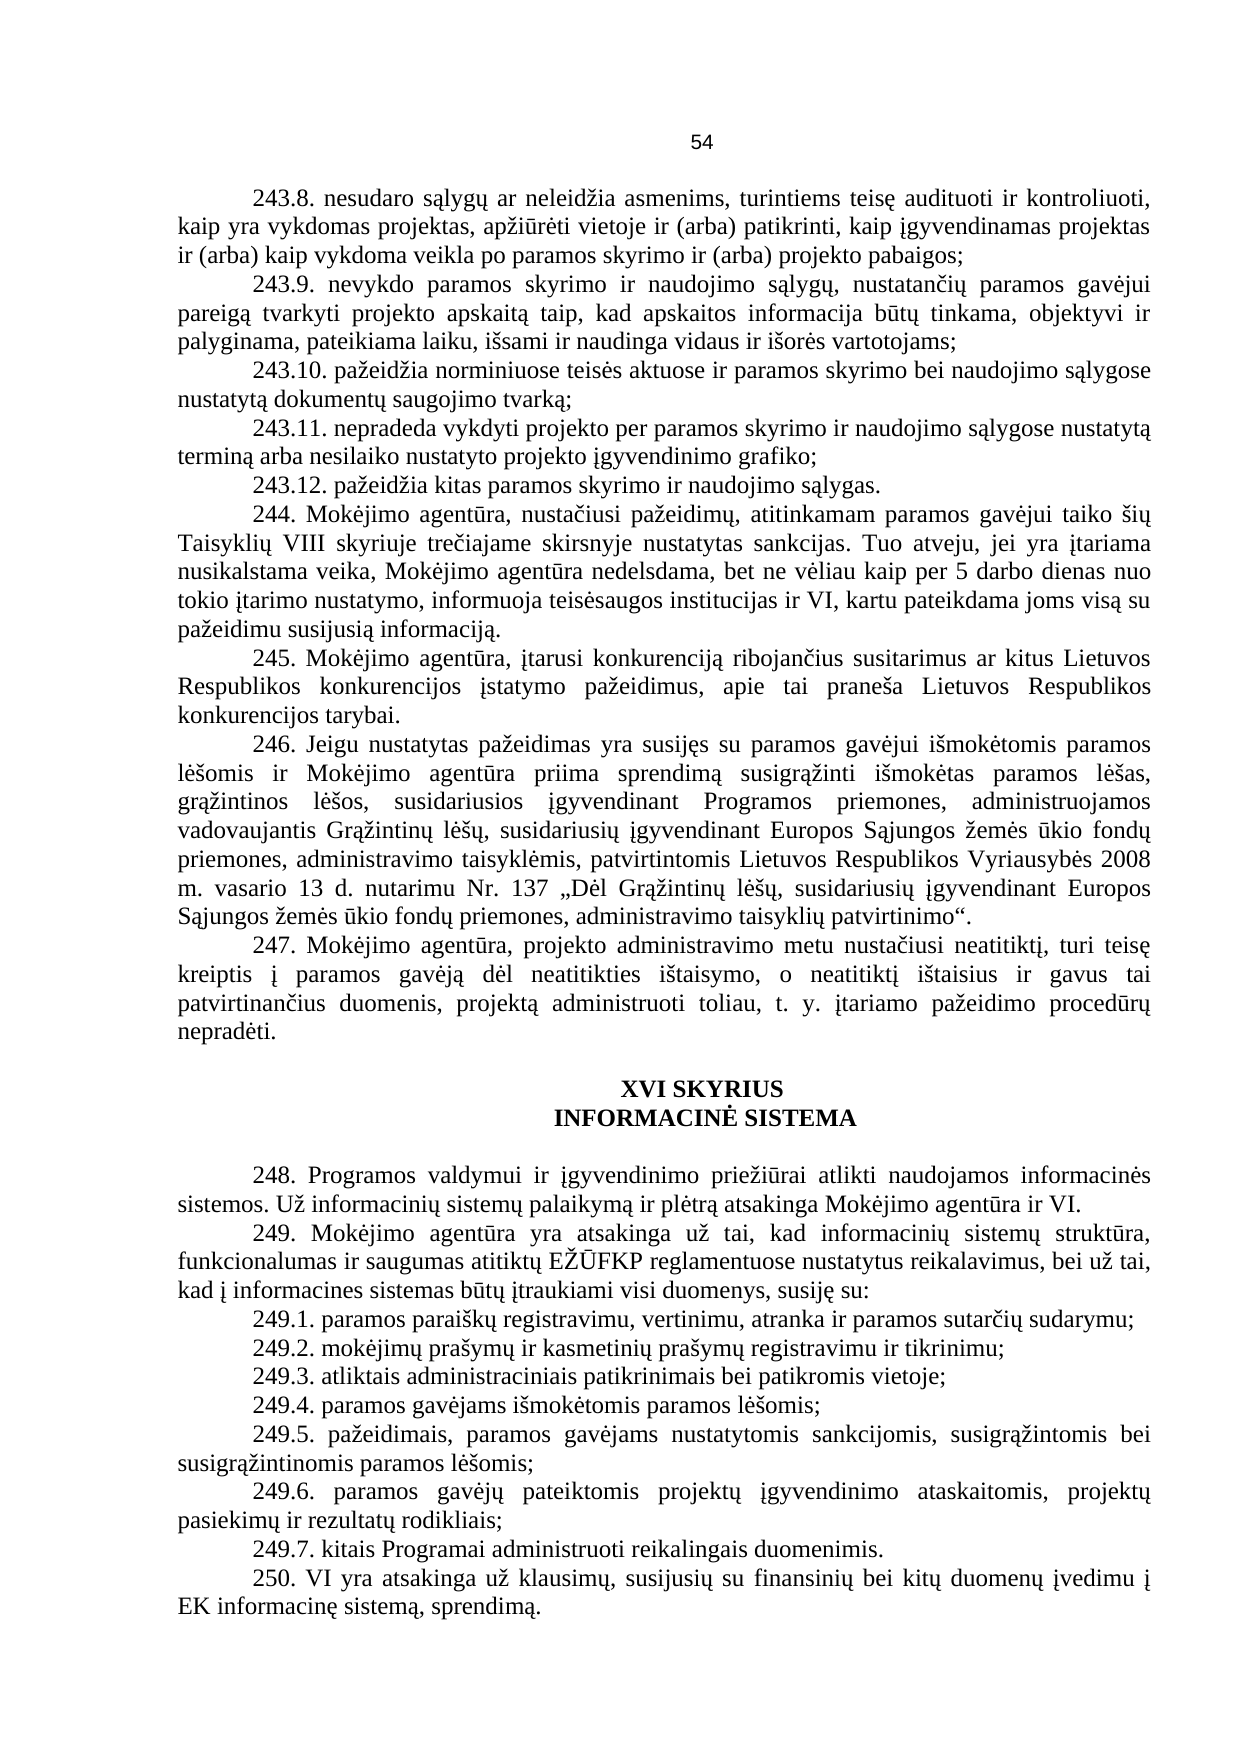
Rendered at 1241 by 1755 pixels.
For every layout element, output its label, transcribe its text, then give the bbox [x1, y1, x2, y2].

text 249.1. paramos paraiškų registravimu, vertinimu, atranka ir paramos sutarčių sudarymu; [177, 1304, 1152, 1333]
text 246. Jeigu nustatytas pažeidimas yra susijęs su paramos gavėjui išmokėtomis paramos lėšomis ir Mokėjimo agentūra priima sprendimą susigrąžinti išmokėtas paramos lėšas, grąžintinos lėšos, susidariusios įgyvendinant Programos priemones, administruojamos vadovaujantis Grąžintinų lėšų, susidariusių įgyvendinant Europos Sąjungos žemės ūkio fondų priemones, administravimo taisyklėmis, patvirtintomis Lietuvos Respublikos Vyriausybės 2008 m. vasario 13 d. nutarimu Nr. 137 „Dėl Grąžintinų lėšų, susidariusių įgyvendinant Europos Sąjungos žemės ūkio fondų priemones, administravimo taisyklių patvirtinimo“. [177, 729, 1152, 930]
text 243.8. nesudaro sąlygų ar neleidžia asmenims, turintiems teisę audituoti ir kontroliuoti, kaip yra vykdomas projektas, apžiūrėti vietoje ir (arba) patikrinti, kaip įgyvendinamas projektas ir (arba) kaip vykdoma veikla po paramos skyrimo ir (arba) projekto pabaigos; [177, 183, 1152, 269]
text 249.7. kitais Programai administruoti reikalingais duomenimis. [177, 1534, 1152, 1563]
text 247. Mokėjimo agentūra, projekto administravimo metu nustačiusi neatitiktį, turi teisę kreiptis į paramos gavėją dėl neatitikties ištaisymo, o neatitiktį ištaisius ir gavus tai patvirtinančius duomenis, projektą administruoti toliau, t. y. įtariamo pažeidimo procedūrų nepradėti. [177, 930, 1152, 1045]
text 249. Mokėjimo agentūra yra atsakinga už tai, kad informacinių sistemų struktūra, funkcionalumas ir saugumas atitiktų EŽŪFKP reglamentuose nustatytus reikalavimus, bei už tai, kad į informacines sistemas būtų įtraukiami visi duomenys, susiję su: [177, 1218, 1152, 1304]
text 250. VI yra atsakinga už klausimų, susijusių su finansinių bei kitų duomenų įvedimu į EK informacinę sistemą, sprendimą. [177, 1563, 1152, 1620]
text 244. Mokėjimo agentūra, nustačiusi pažeidimų, atitinkamam paramos gavėjui taiko šių Taisyklių VIII skyriuje trečiajame skirsnyje nustatytas sankcijas. Tuo atveju, jei yra įtariama nusikalstama veika, Mokėjimo agentūra nedelsdama, bet ne vėliau kaip per 5 darbo dienas nuo tokio įtarimo nustatymo, informuoja teisėsaugos institucijas ir VI, kartu pateikdama joms visą su pažeidimu susijusią informaciją. [177, 499, 1152, 643]
text 249.6. paramos gavėjų pateiktomis projektų įgyvendinimo ataskaitomis, projektų pasiekimų ir rezultatų rodikliais; [177, 1476, 1152, 1534]
text 243.12. pažeidžia kitas paramos skyrimo ir naudojimo sąlygas. [177, 470, 1152, 499]
text 249.4. paramos gavėjams išmokėtomis paramos lėšomis; [177, 1390, 1152, 1419]
text 243.10. pažeidžia norminiuose teisės aktuose ir paramos skyrimo bei naudojimo sąlygose nustatytą dokumentų saugojimo tvarką; [177, 355, 1152, 413]
text 249.2. mokėjimų prašymų ir kasmetinių prašymų registravimu ir tikrinimu; [177, 1333, 1152, 1361]
text 249.3. atliktais administraciniais patikrinimais bei patikromis vietoje; [177, 1361, 1152, 1390]
text INFORMACINĖ SISTEMA [177, 1103, 1152, 1131]
text 249.5. pažeidimais, paramos gavėjams nustatytomis sankcijomis, susigrąžintomis bei susigrąžintinomis paramos lėšomis; [177, 1419, 1152, 1476]
text 243.9. nevykdo paramos skyrimo ir naudojimo sąlygų, nustatančių paramos gavėjui pareigą tvarkyti projekto apskaitą taip, kad apskaitos informacija būtų tinkama, objektyvi ir palyginama, pateikiama laiku, išsami ir naudinga vidaus ir išorės vartotojams; [177, 269, 1152, 355]
text 243.11. nepradeda vykdyti projekto per paramos skyrimo ir naudojimo sąlygose nustatytą terminą arba nesilaiko nustatyto projekto įgyvendinimo grafiko; [177, 413, 1152, 470]
text XVI SKYRIUS [177, 1074, 1152, 1103]
text 248. Programos valdymui ir įgyvendinimo priežiūrai atlikti naudojamos informacinės sistemos. Už informacinių sistemų palaikymą ir plėtrą atsakinga Mokėjimo agentūra ir VI. [177, 1160, 1152, 1218]
text 245. Mokėjimo agentūra, įtarusi konkurenciją ribojančius susitarimus ar kitus Lietuvos Respublikos konkurencijos įstatymo pažeidimus, apie tai praneša Lietuvos Respublikos konkurencijos tarybai. [177, 643, 1152, 729]
